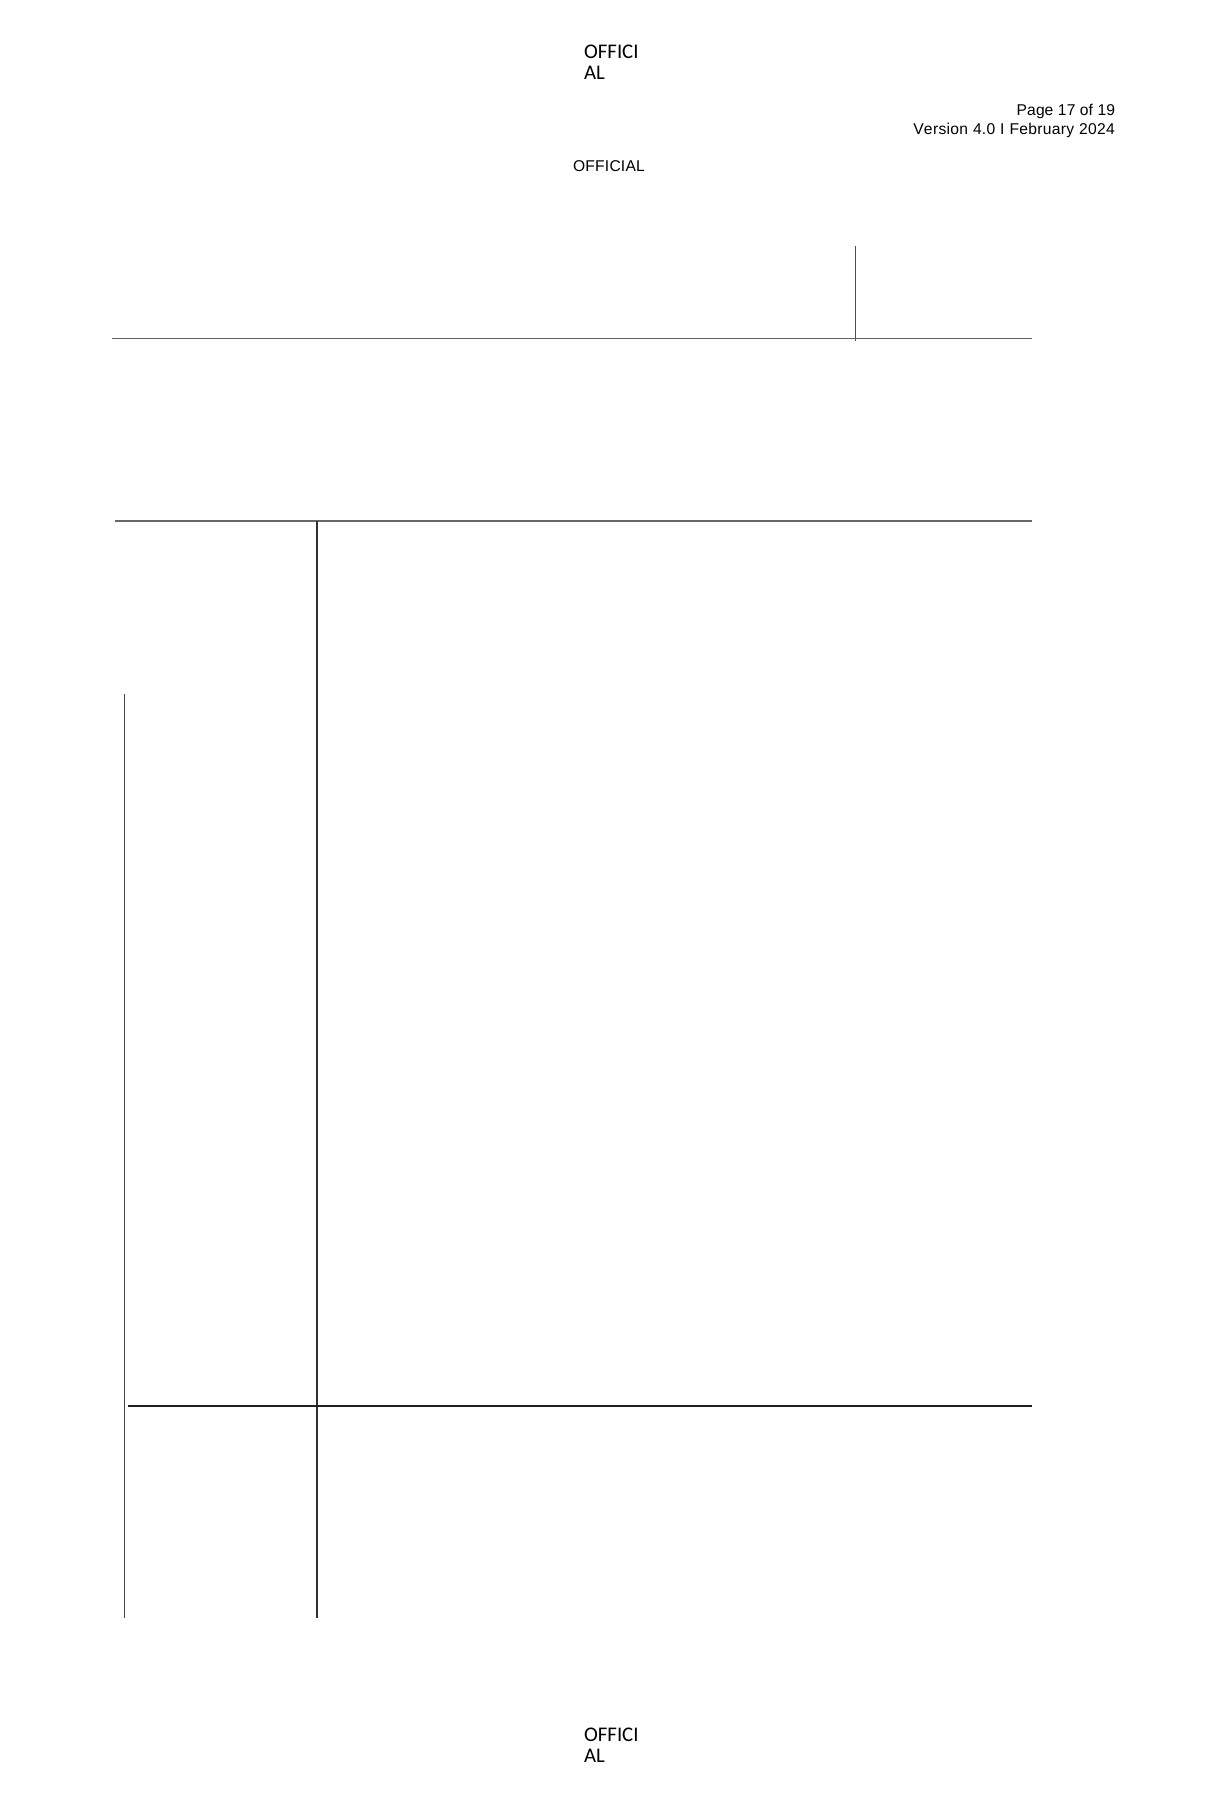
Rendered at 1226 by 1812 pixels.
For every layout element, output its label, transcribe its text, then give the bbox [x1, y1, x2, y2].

text Page 17 of 19 [102, 100, 1115, 119]
text OFFICIAL [102, 156, 1115, 176]
text Version 4.0 I February 2024 [102, 119, 1115, 139]
